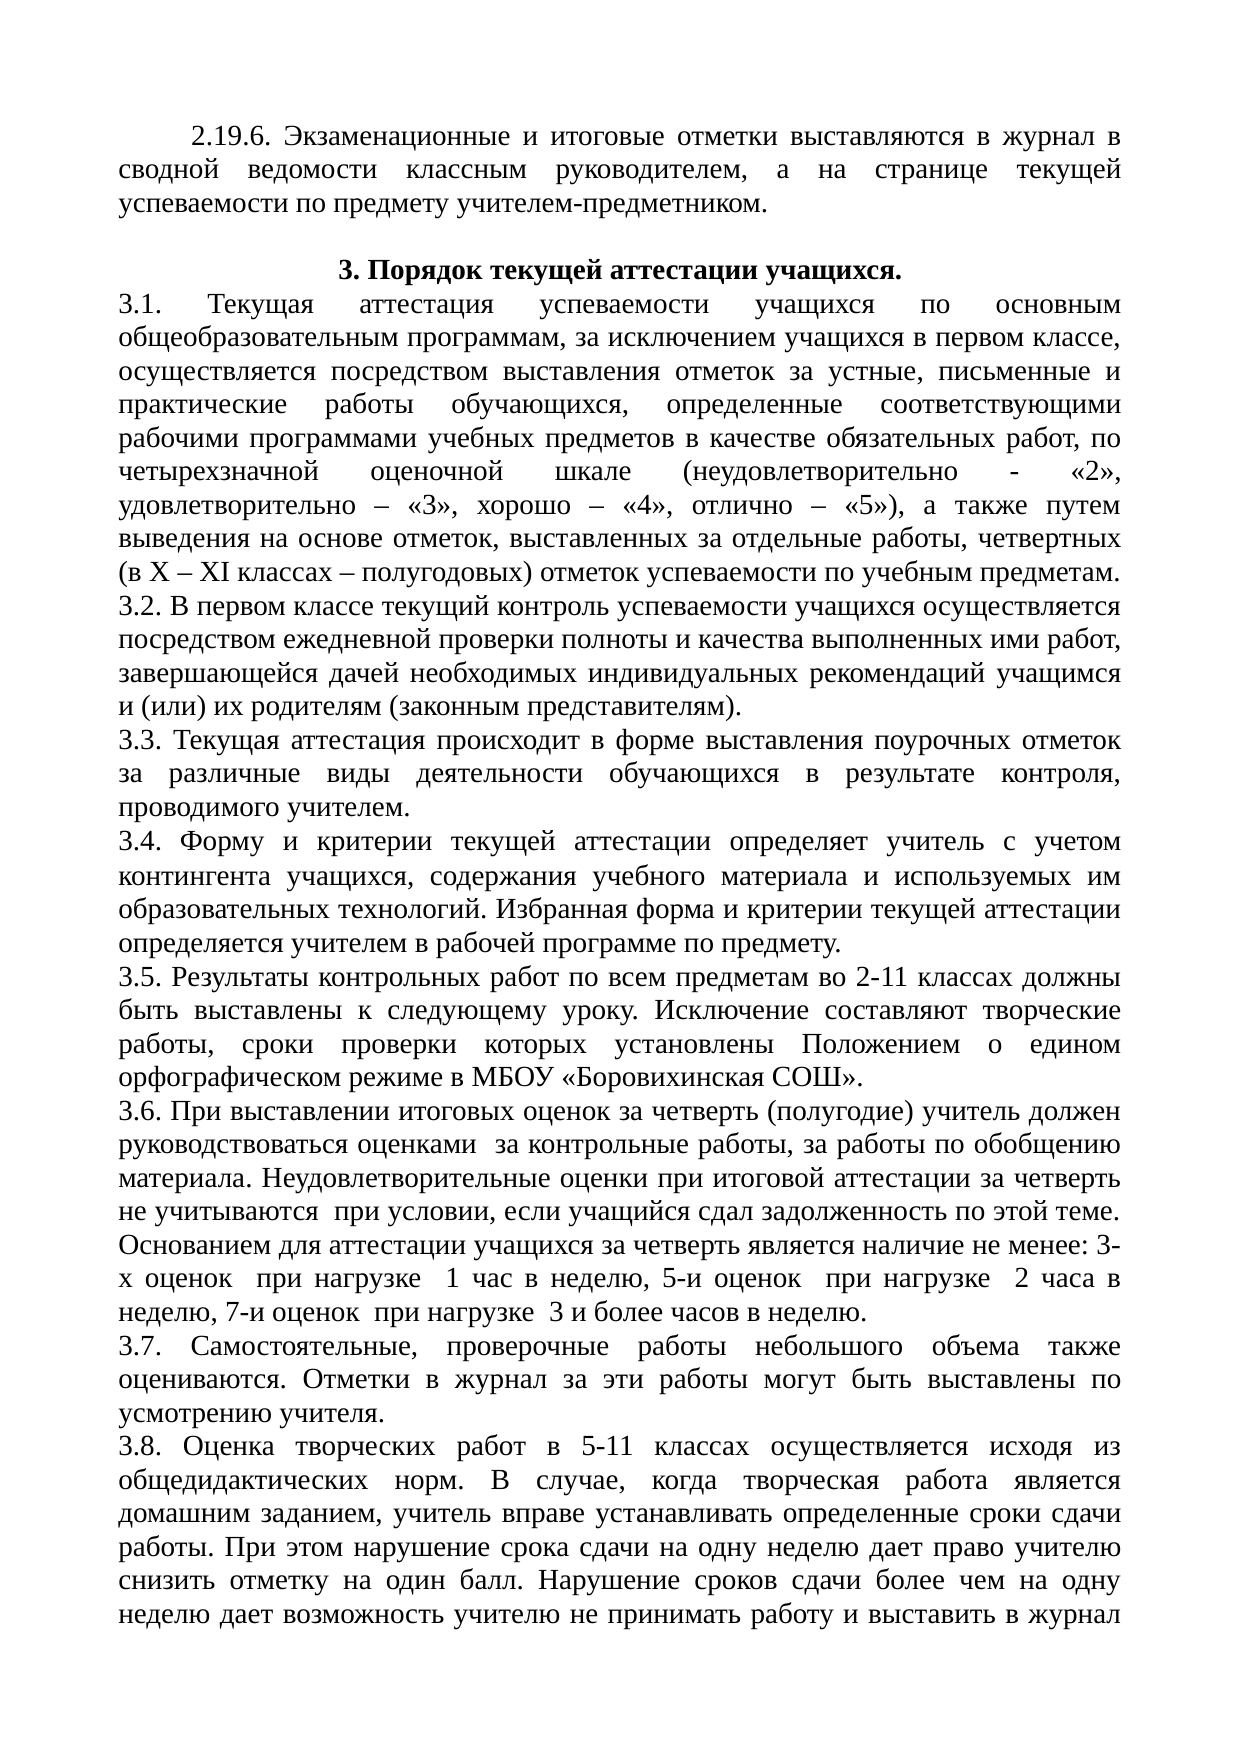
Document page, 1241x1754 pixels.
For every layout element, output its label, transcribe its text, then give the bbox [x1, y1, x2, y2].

text 3.3. Текущая аттестация происходит в форме выставления поурочных отметок за различные виды деятельности обучающихся в результате контроля, проводимого учителем. [118, 722, 1122, 822]
text 3.2. В первом классе текущий контроль успеваемости учащихся осуществляется посредством ежедневной проверки полноты и качества выполненных ими работ, завершающейся дачей необходимых индивидуальных рекомендаций учащимся и (или) их родителям (законным представителям). [118, 588, 1122, 722]
text 3.8. Оценка творческих работ в 5-11 классах осуществляется исходя из общедидактических норм. В случае, когда творческая работа является домашним заданием, учитель вправе устанавливать определенные сроки сдачи работы. При этом нарушение срока сдачи на одну неделю дает право учителю снизить отметку на один балл. Нарушение сроков сдачи более чем на одну неделю дает возможность учителю не принимать работу и выставить в журнал [118, 1428, 1122, 1629]
text 3.6. При выставлении итоговых оценок за четверть (полугодие) учитель должен руководствоваться оценками за контрольные работы, за работы по обобщению материала. Неудовлетворительные оценки при итоговой аттестации за четверть не учитываются при условии, если учащийся сдал задолженность по этой теме. Основанием для аттестации учащихся за четверть является наличие не менее: 3-х оценок при нагрузке 1 час в неделю, 5-и оценок при нагрузке 2 часа в неделю, 7-и оценок при нагрузке 3 и более часов в неделю. [118, 1093, 1122, 1328]
text 2.19.6. Экзаменационные и итоговые отметки выставляются в журнал в сводной ведомости классным руководителем, а на странице текущей успеваемости по предмету учителем-предметником. [118, 118, 1122, 219]
text 3.7. Самостоятельные, проверочные работы небольшого объема также оцениваются. Отметки в журнал за эти работы могут быть выставлены по усмотрению учителя. [118, 1328, 1122, 1428]
text 3.5. Результаты контрольных работ по всем предметам во 2-11 классах должны быть выставлены к следующему уроку. Исключение составляют творческие работы, сроки проверки которых установлены Положением о едином орфографическом режиме в МБОУ «Боровихинская СОШ». [118, 959, 1122, 1093]
text 3.4. Форму и критерии текущей аттестации определяет учитель с учетом контингента учащихся, содержания учебного материала и используемых им образовательных технологий. Избранная форма и критерии текущей аттестации определяется учителем в рабочей программе по предмету. [118, 822, 1122, 959]
text 3.1. Текущая аттестация успеваемости учащихся по основным общеобразовательным программам, за исключением учащихся в первом классе, осуществляется посредством выставления отметок за устные, письменные и практические работы обучающихся, определенные соответствующими рабочими программами учебных предметов в качестве обязательных работ, по четырехзначной оценочной шкале (неудовлетворительно - «2», удовлетворительно – «3», хорошо – «4», отлично – «5»), а также путем выведения на основе отметок, выставленных за отдельные работы, четвертных (в X – XI классах – полугодовых) отметок успеваемости по учебным предметам. [118, 286, 1122, 588]
text 3. Порядок текущей аттестации учащихся. [118, 252, 1122, 286]
